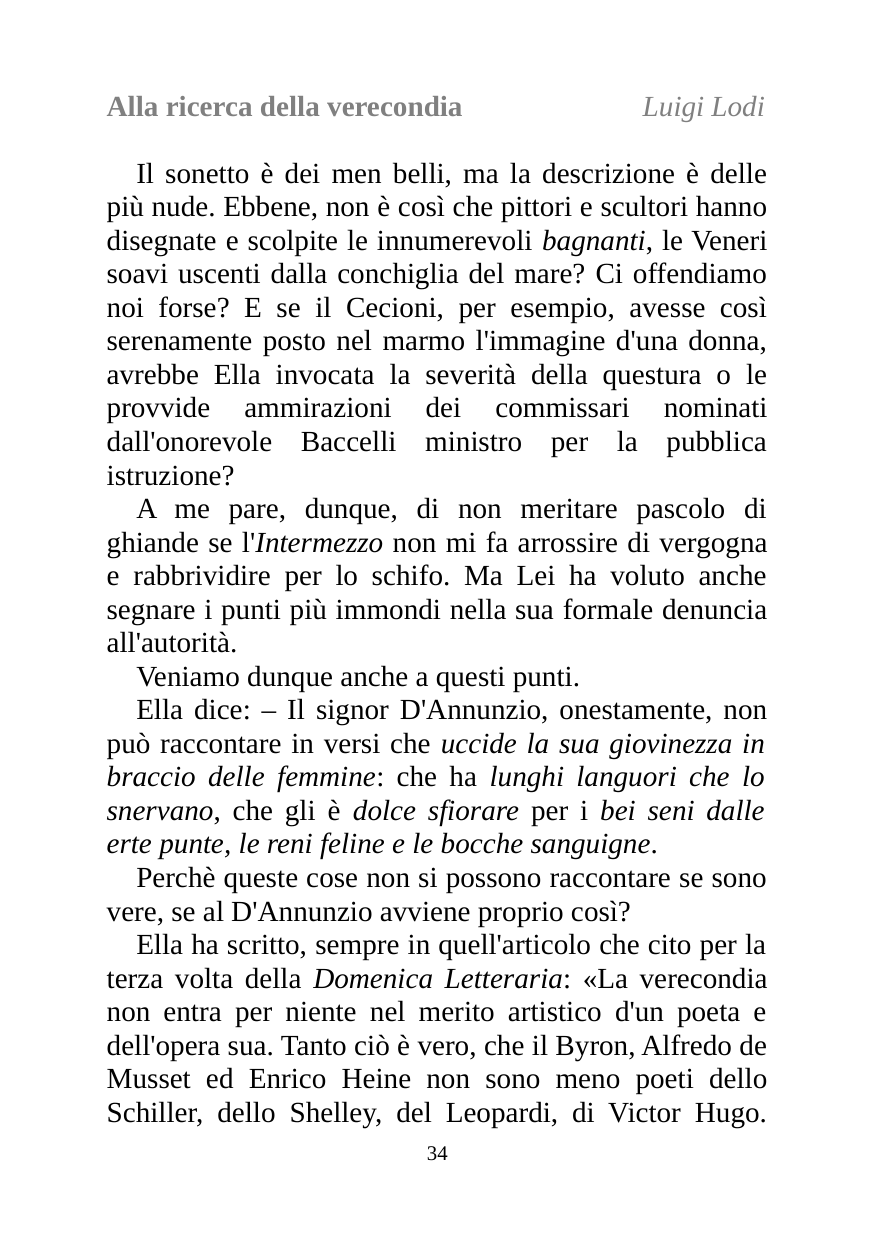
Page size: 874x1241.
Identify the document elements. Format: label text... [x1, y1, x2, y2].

text Ella dice: – Il signor D'Annunzio, onestamente, non può raccontare in versi che uccide la sua giovinezza in braccio delle femmine: che ha lunghi languori che lo snervano, che gli è dolce sfiorare per i bei seni dalle erte punte, le reni feline e le bocche sanguigne. [106, 692, 768, 860]
text Ella ha scritto, sempre in quell'articolo che cito per la terza volta della Domenica Letteraria: «La verecondia non entra per niente nel merito artistico d'un poeta e dell'opera sua. Tanto ciò è vero, che il Byron, Alfredo de Musset ed Enrico Heine non sono meno poeti dello Schiller, dello Shelley, del Leopardi, di Victor Hugo. [106, 927, 768, 1128]
text Veniamo dunque anche a questi punti. [106, 659, 768, 692]
text A me pare, dunque, di non meritare pascolo di ghiande se l'Intermezzo non mi fa arrossire di vergogna e rabbrividire per lo schifo. Ma Lei ha voluto anche segnare i punti più immondi nella sua formale denuncia all'autorità. [106, 491, 768, 659]
text Perchè queste cose non si possono raccontare se sono vere, se al D'Annunzio avviene proprio così? [106, 860, 768, 927]
text Il sonetto è dei men belli, ma la descrizione è delle più nude. Ebbene, non è così che pittori e scultori hanno disegnate e scolpite le innumerevoli bagnanti, le Veneri soavi uscenti dalla conchiglia del mare? Ci offendiamo noi forse? E se il Cecioni, per esempio, avesse così serenamente posto nel marmo l'immagine d'una donna, avrebbe Ella invocata la severità della questura o le provvide ammirazioni dei commissari nominati dall'onorevole Baccelli ministro per la pubblica istruzione? [106, 156, 768, 491]
